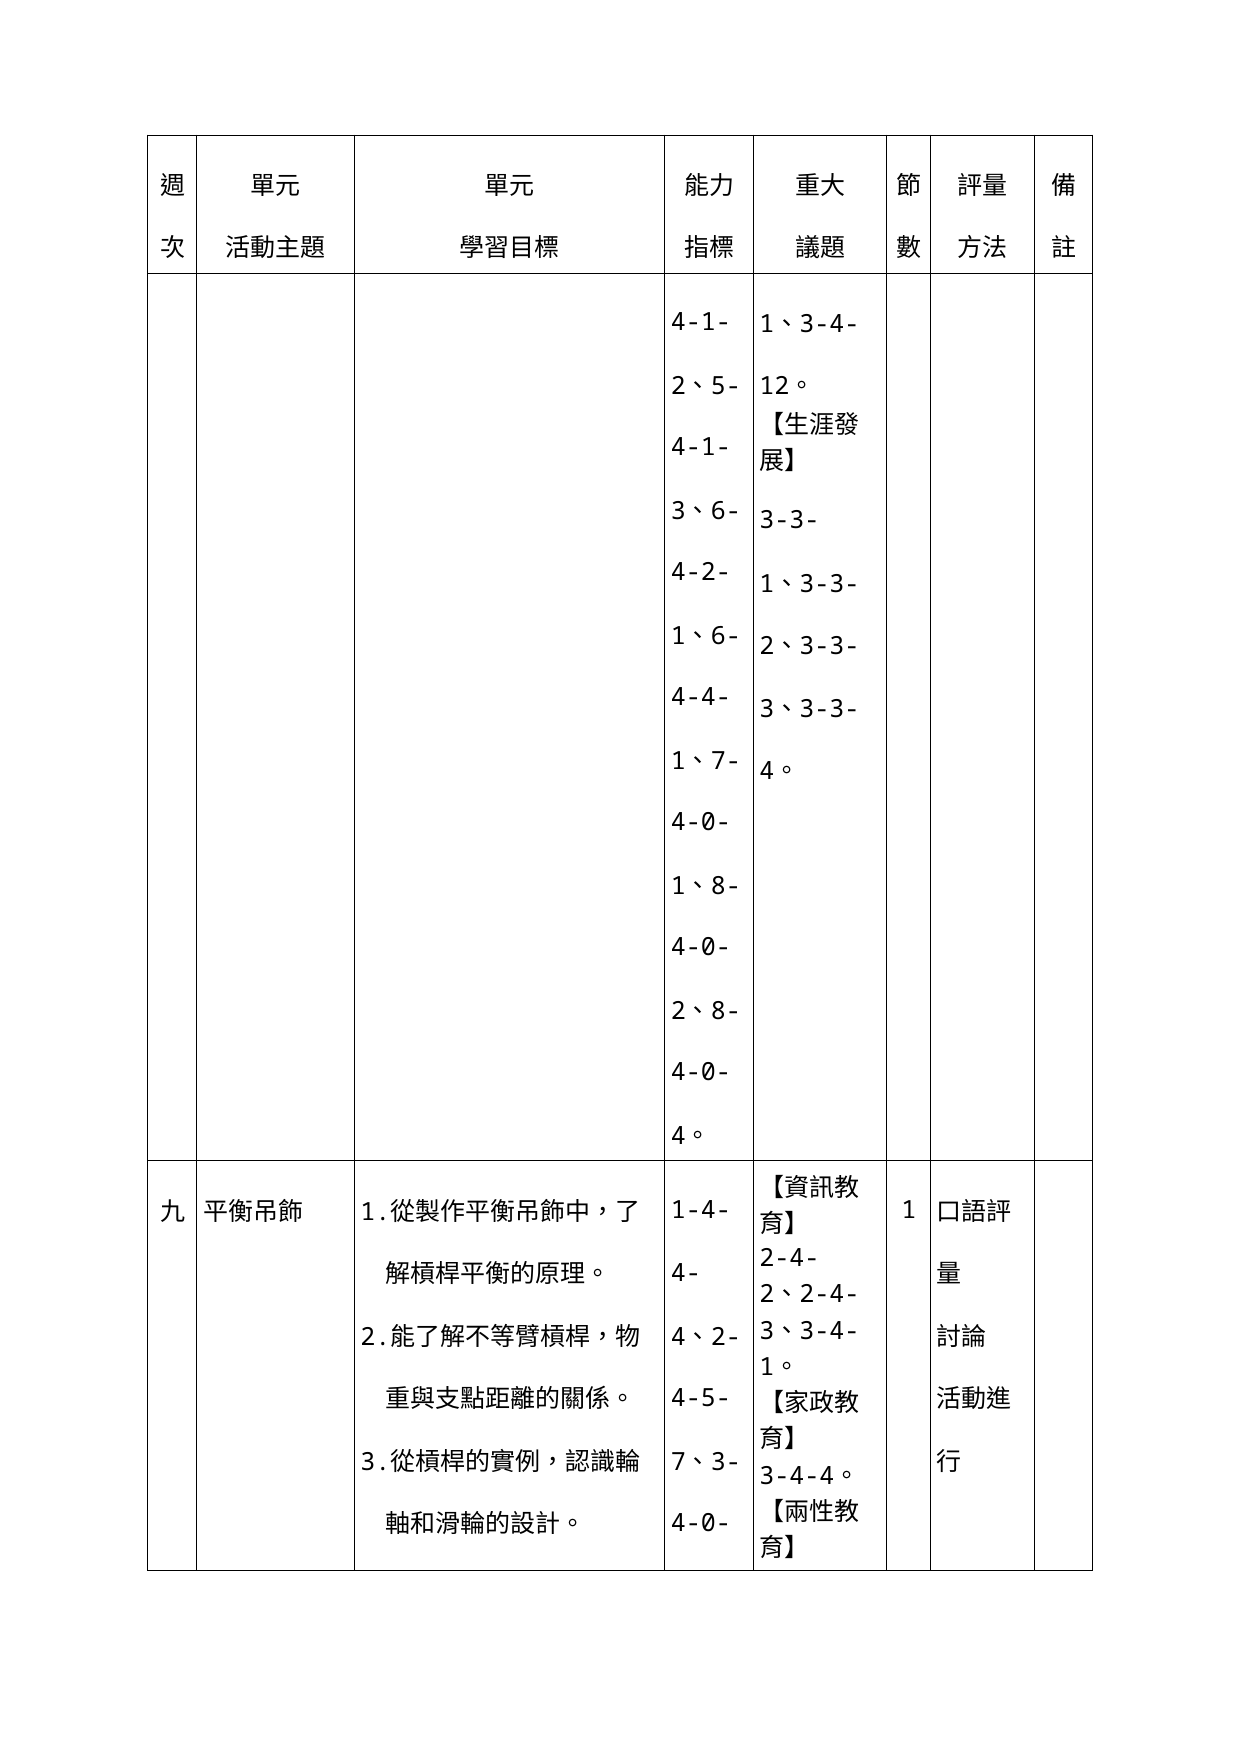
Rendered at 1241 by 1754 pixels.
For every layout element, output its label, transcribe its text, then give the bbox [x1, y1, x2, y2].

table_cell 九 [148, 1161, 196, 1570]
table_cell [1035, 1161, 1092, 1570]
table_cell 1、3-4-12。 【生涯發展】 3-3-1、3-3-2、3-3-3、3-3-4。 [754, 274, 886, 1160]
table_header 重大 議題 [754, 136, 886, 272]
table_cell 1-4-4-4、2-4-5-7、3-4-0- [665, 1161, 753, 1570]
table_cell [887, 274, 930, 1160]
table_header 週次 [148, 136, 196, 272]
table_cell 平衡吊飾 [197, 1161, 354, 1570]
table_cell [931, 274, 1034, 1160]
table_cell [355, 274, 664, 1160]
table_cell 4-1-2、5-4-1-3、6-4-2-1、6-4-4-1、7-4-0-1、8-4-0-2、8-4-0-4。 [665, 274, 753, 1160]
table_cell 1.從製作平衡吊飾中，了解槓桿平衡的原理。 2.能了解不等臂槓桿，物重與支點距離的關係。 3.從槓桿的實例，認識輪軸和滑輪的設計。 [355, 1161, 664, 1570]
table_header 備註 [1035, 136, 1092, 272]
table_cell [197, 274, 354, 1160]
table_cell 口語評量 討論 活動進行 [931, 1161, 1034, 1570]
table_header 單元 學習目標 [355, 136, 664, 272]
table_cell [1035, 274, 1092, 1160]
table_header 節數 [887, 136, 930, 272]
table_header 能力 指標 [665, 136, 753, 272]
table_header 單元 活動主題 [197, 136, 354, 272]
table_header 評量 方法 [931, 136, 1034, 272]
table_cell [148, 274, 196, 1160]
table_cell 1 [887, 1161, 930, 1570]
table_cell 【資訊教育】 2-4-2、2-4-3、3-4-1。 【家政教育】 3-4-4。 【兩性教育】 [754, 1161, 886, 1570]
